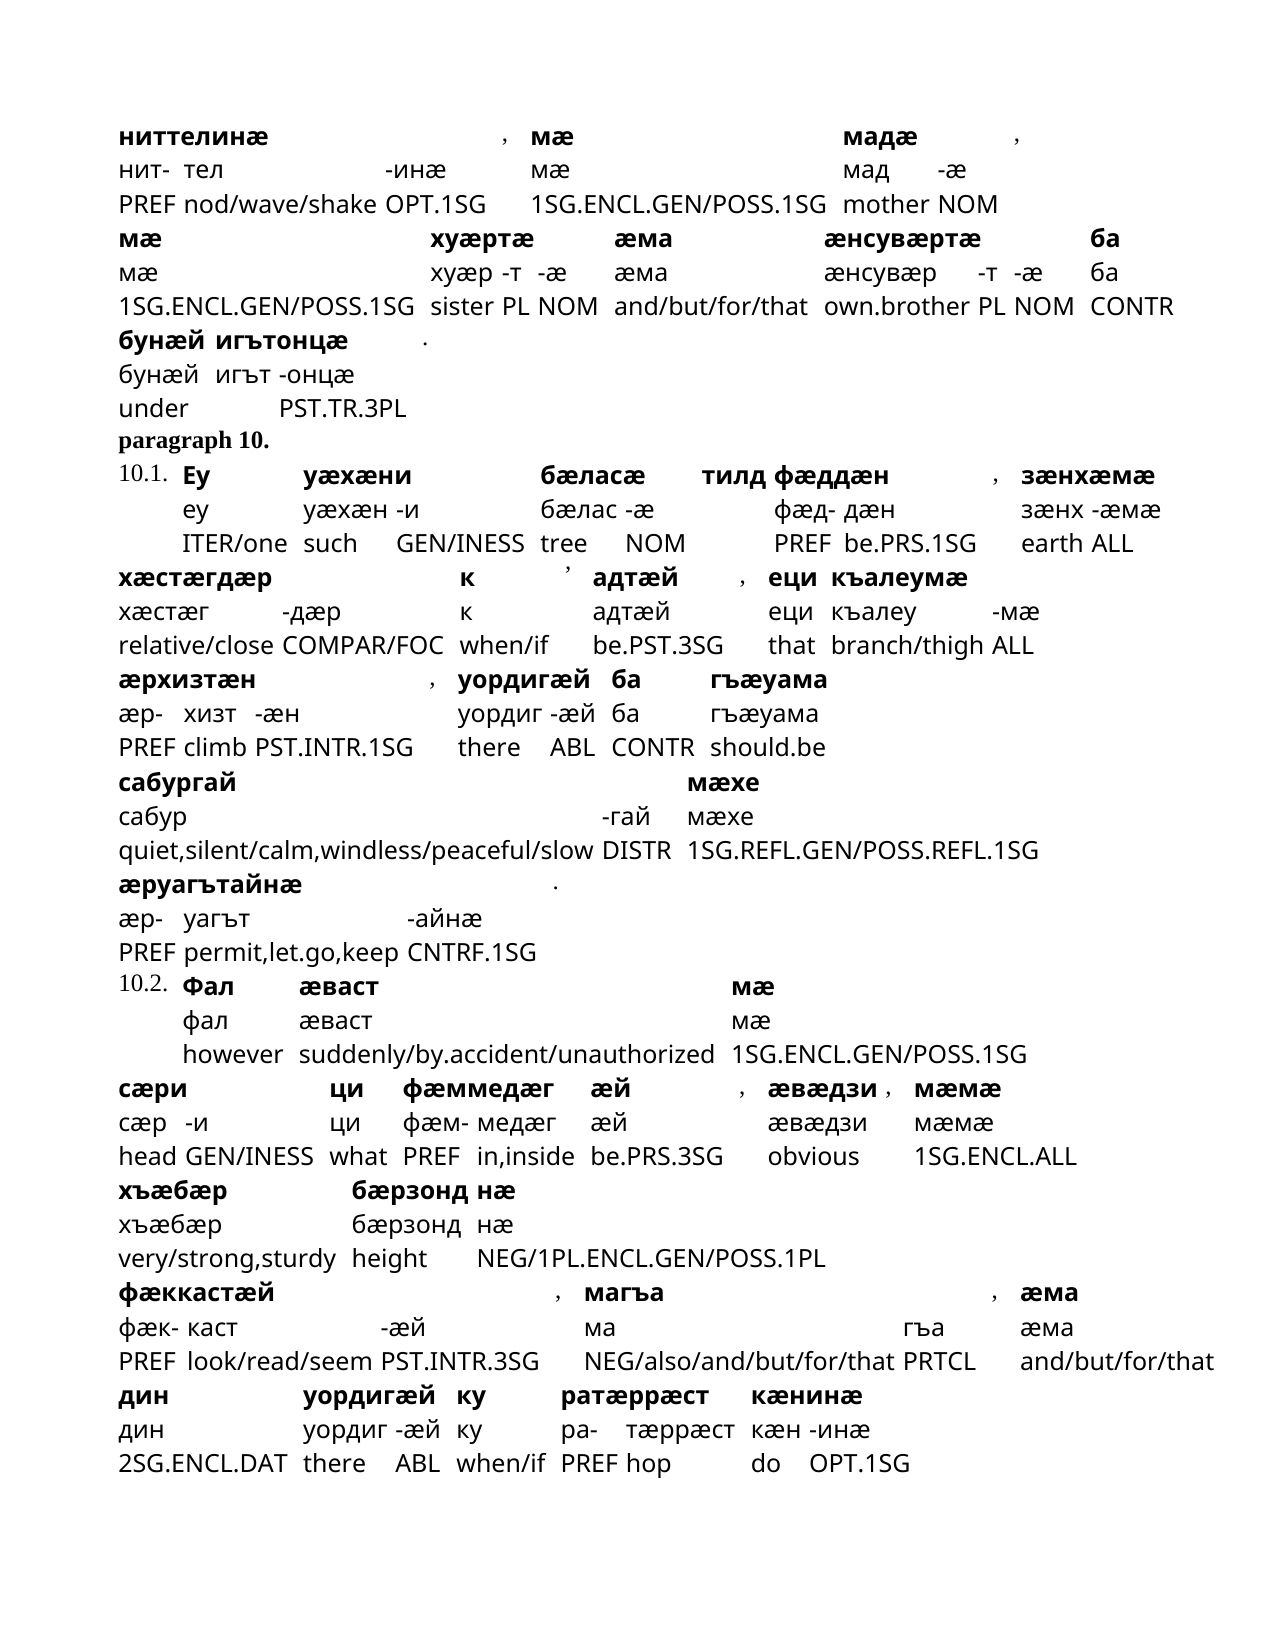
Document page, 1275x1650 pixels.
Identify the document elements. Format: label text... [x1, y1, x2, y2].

text ци [329, 1105, 387, 1139]
text мæ [530, 152, 827, 186]
text уордиг [458, 696, 542, 730]
text къалеумæ [831, 560, 1048, 594]
text PL [502, 288, 530, 322]
text CNTRF.1SG [407, 934, 537, 968]
text permit,let.go,keep [183, 934, 399, 968]
text head [118, 1139, 177, 1173]
text дин [118, 1377, 295, 1411]
text -æ [625, 492, 686, 526]
text , [429, 662, 450, 691]
text hop [626, 1445, 736, 1479]
text NOM [1013, 288, 1075, 322]
text æвæдзи [767, 1071, 878, 1105]
text GEN/INESS [185, 1139, 314, 1173]
text -æй [380, 1309, 540, 1343]
text sister [430, 288, 494, 322]
text . [552, 866, 573, 895]
text каст [187, 1309, 373, 1343]
text -æ [937, 152, 998, 186]
text дæн [843, 492, 977, 526]
text 1SG.ENCL.GEN/POSS.1SG [530, 186, 827, 220]
text бæрзонд [351, 1173, 469, 1207]
text that [768, 628, 815, 662]
text тилд [701, 458, 766, 492]
text relative/close [118, 628, 274, 662]
text -инæ [385, 152, 486, 186]
text уæхæни [303, 458, 533, 492]
text own.brother [823, 288, 970, 322]
text еу [182, 492, 288, 526]
text PST.TR.3PL [278, 391, 407, 425]
text -онцæ [278, 357, 407, 391]
text PRTCL [903, 1343, 976, 1377]
text NOM [937, 186, 998, 220]
text зæнхæмæ [1021, 458, 1169, 492]
text бæласæ [540, 458, 694, 492]
text . [422, 322, 443, 351]
text -гай [602, 798, 672, 832]
text nod/wave/shake [183, 186, 377, 220]
text æваст [299, 968, 723, 1003]
text , [992, 458, 1013, 486]
text ALL [992, 628, 1040, 662]
text -æ [537, 254, 599, 288]
text мæ [118, 220, 423, 254]
text ниттелинæ [118, 118, 494, 152]
text GEN/INESS [396, 526, 525, 560]
text æнсувæртæ [823, 220, 1082, 254]
text look/read/seem [187, 1343, 373, 1377]
text PREF [118, 1343, 179, 1377]
text мад [842, 152, 930, 186]
text PREF [560, 1445, 618, 1479]
text there [303, 1445, 388, 1479]
text PST.INTR.1SG [254, 730, 414, 764]
text зæнх [1021, 492, 1084, 526]
text тел [183, 152, 377, 186]
text -айнæ [407, 900, 537, 934]
text ’ [564, 560, 585, 588]
text нæ [476, 1207, 826, 1241]
text , [885, 1071, 906, 1099]
text 10.2. [118, 968, 174, 997]
text æма [1020, 1309, 1214, 1343]
text however [182, 1037, 283, 1071]
text -мæ [992, 594, 1040, 628]
text мæ [118, 254, 415, 288]
text ма [583, 1309, 895, 1343]
text -дæр [282, 594, 444, 628]
text мадæ [842, 118, 1006, 152]
text хизт [183, 696, 247, 730]
text be.PRS.1SG [843, 526, 977, 560]
text æма [614, 220, 816, 254]
text 10.1. [118, 458, 174, 486]
text гъа [903, 1309, 976, 1343]
text such [303, 526, 388, 560]
text тæррæст [626, 1411, 736, 1445]
text хъæбæр [118, 1207, 336, 1241]
text ITER/one [182, 526, 288, 560]
text бæлас [540, 492, 617, 526]
text ра- [560, 1411, 618, 1445]
text хъæбæр [118, 1173, 344, 1207]
text бунæй [118, 357, 199, 391]
text 1SG.ENCL.ALL [914, 1139, 1077, 1173]
text кæн [751, 1411, 801, 1445]
text , [555, 1275, 576, 1304]
text сæри [118, 1071, 322, 1105]
text нæ [476, 1173, 834, 1207]
text ба [611, 662, 702, 696]
text къалеу [831, 594, 984, 628]
text кæнинæ [751, 1377, 918, 1411]
text адтæй [592, 594, 724, 628]
text PREF [773, 526, 836, 560]
text уæхæн [303, 492, 388, 526]
text be.PRS.3SG [590, 1139, 724, 1173]
text NEG/1PL.ENCL.GEN/POSS.1PL [476, 1241, 826, 1275]
text PREF [118, 934, 176, 968]
text æма [1020, 1275, 1222, 1309]
text æваст [299, 1003, 716, 1037]
text -инæ [809, 1411, 911, 1445]
text obvious [767, 1139, 868, 1173]
text магъа [583, 1275, 984, 1309]
text be.PST.3SG [592, 628, 724, 662]
text NEG/also/and/but/for/that [583, 1343, 895, 1377]
text еци [768, 594, 815, 628]
text what [329, 1139, 387, 1173]
text Фал [182, 968, 291, 1003]
text and/but/for/that [1020, 1343, 1214, 1377]
text very/strong,sturdy [118, 1241, 336, 1275]
text , [1014, 118, 1035, 147]
text ку [456, 1377, 553, 1411]
text фæм- [402, 1105, 469, 1139]
text æй [590, 1105, 724, 1139]
text фæммедæг [402, 1071, 583, 1105]
text уордиг [303, 1411, 388, 1445]
text ба [1090, 220, 1181, 254]
text хуæр [430, 254, 494, 288]
text ба [1090, 254, 1174, 288]
text 1SG.ENCL.GEN/POSS.1SG [118, 288, 415, 322]
text сæр [118, 1105, 177, 1139]
text гъæуама [710, 696, 826, 730]
text фæк- [118, 1309, 179, 1343]
text сабургай [118, 764, 679, 798]
text мæмæ [914, 1071, 1085, 1105]
text игът [215, 357, 271, 391]
text медæг [477, 1105, 575, 1139]
text æр- [118, 696, 176, 730]
text CONTR [611, 730, 695, 764]
text æй [590, 1071, 731, 1105]
text should.be [710, 730, 826, 764]
text фæд- [773, 492, 836, 526]
text к [459, 560, 556, 594]
text Еу [182, 458, 296, 492]
text æрхизтæн [118, 662, 422, 696]
text хуæртæ [430, 220, 606, 254]
text к [459, 594, 548, 628]
text адтæй [592, 560, 732, 594]
text ABL [395, 1445, 441, 1479]
text мæмæ [914, 1105, 1077, 1139]
text 2SG.ENCL.DAT [118, 1445, 288, 1479]
text бунæй [118, 322, 207, 357]
text PREF [118, 186, 176, 220]
text paragraph 10. [118, 425, 1249, 453]
text earth [1021, 526, 1084, 560]
text ратæррæст [560, 1377, 743, 1411]
text NOM [537, 288, 599, 322]
text -æй [395, 1411, 441, 1445]
text мæ [731, 968, 1035, 1003]
text уордигæй [458, 662, 603, 696]
text æвæдзи [767, 1105, 868, 1139]
text ALL [1091, 526, 1161, 560]
text NOM [625, 526, 686, 560]
text climb [183, 730, 247, 764]
text do [751, 1445, 801, 1479]
text -и [396, 492, 525, 526]
text when/if [456, 1445, 545, 1479]
text under [118, 391, 199, 425]
text , [739, 1071, 760, 1099]
text height [351, 1241, 461, 1275]
text OPT.1SG [385, 186, 486, 220]
text фал [182, 1003, 283, 1037]
text мæхе [687, 798, 1040, 832]
text гъæуама [710, 662, 834, 696]
text -æн [254, 696, 414, 730]
text нит- [118, 152, 176, 186]
text хæстæг [118, 594, 274, 628]
text PL [978, 288, 1006, 322]
text 1SG.REFL.GEN/POSS.REFL.1SG [687, 832, 1040, 866]
text æнсувæр [823, 254, 970, 288]
text -æй [550, 696, 596, 730]
text -т [502, 254, 530, 288]
text suddenly/by.accident/unauthorized [299, 1037, 716, 1071]
text фæддæн [773, 458, 985, 492]
text мæ [731, 1003, 1028, 1037]
text игътонцæ [215, 322, 414, 357]
text -æ [1013, 254, 1075, 288]
text фæккастæй [118, 1275, 547, 1309]
text бæрзонд [351, 1207, 461, 1241]
text quiet,silent/calm,windless/peaceful/slow [118, 832, 594, 866]
text PREF [118, 730, 176, 764]
text дин [118, 1411, 288, 1445]
text -и [185, 1105, 314, 1139]
text CONTR [1090, 288, 1174, 322]
text æр- [118, 900, 176, 934]
text -æмæ [1091, 492, 1161, 526]
text DISTR [602, 832, 672, 866]
text -т [978, 254, 1006, 288]
text æма [614, 254, 808, 288]
text when/if [459, 628, 548, 662]
text PREF [402, 1139, 469, 1173]
text OPT.1SG [809, 1445, 911, 1479]
text tree [540, 526, 617, 560]
text мæ [530, 118, 835, 152]
text сабур [118, 798, 594, 832]
text хæстæгдæр [118, 560, 452, 594]
text æруагътайнæ [118, 866, 545, 900]
text ку [456, 1411, 545, 1445]
text , [991, 1275, 1012, 1304]
text in,inside [477, 1139, 575, 1173]
text 1SG.ENCL.GEN/POSS.1SG [731, 1037, 1028, 1071]
text COMPAR/FOC [282, 628, 444, 662]
text еци [768, 560, 823, 594]
text there [458, 730, 542, 764]
text мæхе [687, 764, 1047, 798]
text , [739, 560, 760, 588]
text уордигæй [303, 1377, 449, 1411]
text ци [329, 1071, 395, 1105]
text , [502, 118, 523, 147]
text mother [842, 186, 930, 220]
text and/but/for/that [614, 288, 808, 322]
text PST.INTR.3SG [380, 1343, 540, 1377]
text ба [611, 696, 695, 730]
text уагът [183, 900, 399, 934]
text branch/thigh [831, 628, 984, 662]
text ABL [550, 730, 596, 764]
